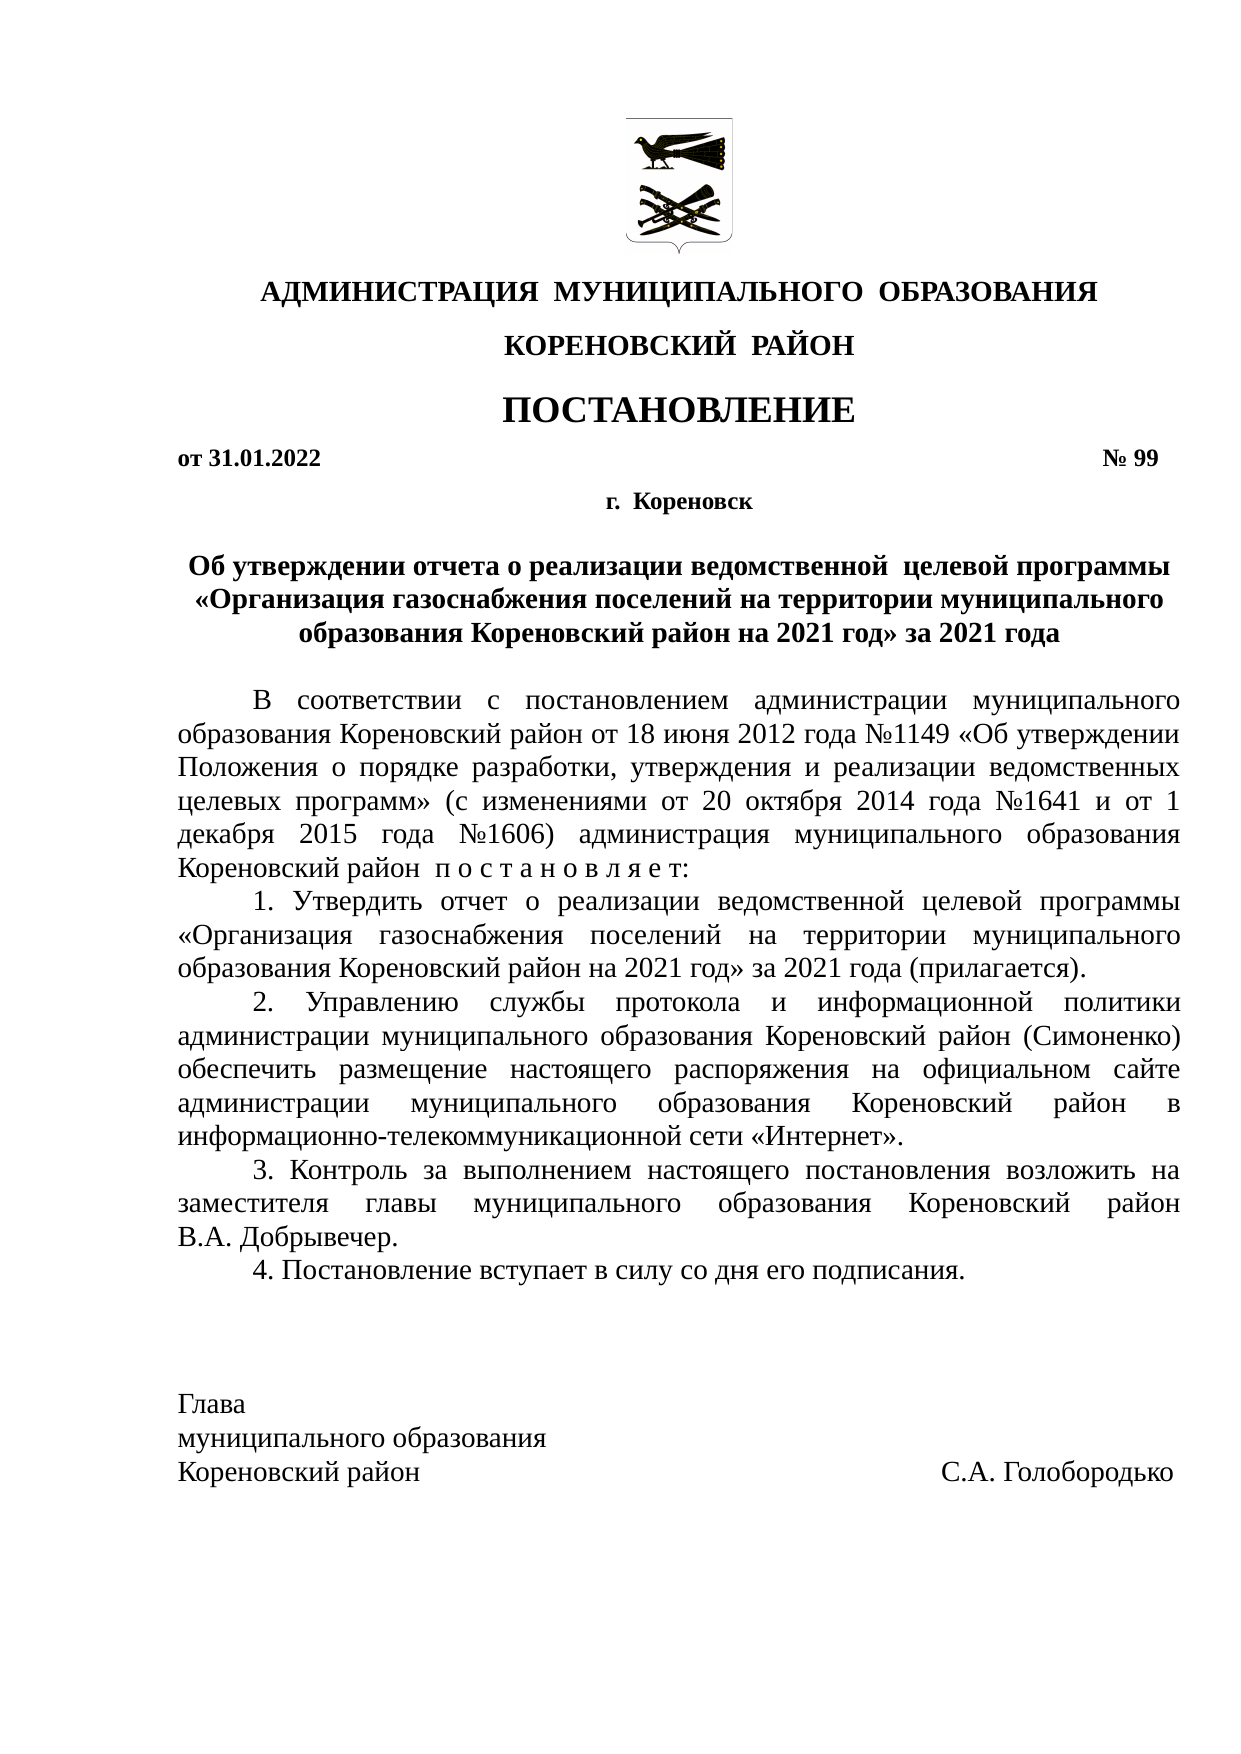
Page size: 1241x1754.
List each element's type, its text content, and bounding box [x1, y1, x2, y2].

text 3. Контроль за выполнением настоящего постановления возложить на заместителя главы муниципального образования Кореновский район В.А. Добрывечер. [177, 1152, 1181, 1252]
subtitle АДМИНИСТРАЦИЯ МУНИЦИПАЛЬНОГО ОБРАЗОВАНИЯ [177, 274, 1181, 308]
text Глава [177, 1387, 1181, 1420]
subtitle ПОСТАНОВЛЕНИЕ [177, 387, 1181, 430]
text Об утверждении отчета о реализации ведомственной целевой программы «Организация газоснабжения поселений на территории муниципального образования Кореновский район на 2021 год» за 2021 года [177, 548, 1181, 649]
text 2. Управлению службы протокола и информационной политики администрации муниципального образования Кореновский район (Симоненко) обеспечить размещение настоящего распоряжения на официальном сайте администрации муниципального образования Кореновский район в информационно-телекоммуникационной сети «Интернет». [177, 984, 1181, 1152]
text 4. Постановление вступает в силу со дня его подписания. [177, 1252, 1181, 1286]
subtitle КОРЕНОВСКИЙ РАЙОН [177, 328, 1181, 362]
text муниципального образования [177, 1420, 1181, 1454]
text Кореновский район С.А. Голобородько [177, 1454, 1181, 1521]
text г. Кореновск [177, 486, 1181, 514]
text В соответствии с постановлением администрации муниципального образования Кореновский район от 18 июня 2012 года №1149 «Об утверждении Положения о порядке разработки, утверждения и реализации ведомственных целевых программ» (с изменениями от 20 октября 2014 года №1641 и от 1 декабря 2015 года №1606) администрация муниципального образования Кореновский район п о с т а н о в л я е т: [177, 682, 1181, 883]
picture [626, 118, 733, 254]
text от 31.01.2022 № 99 [177, 443, 1181, 471]
text 1. Утвердить отчет о реализации ведомственной целевой программы «Организация газоснабжения поселений на территории муниципального образования Кореновский район на 2021 год» за 2021 года (прилагается). [177, 883, 1181, 984]
